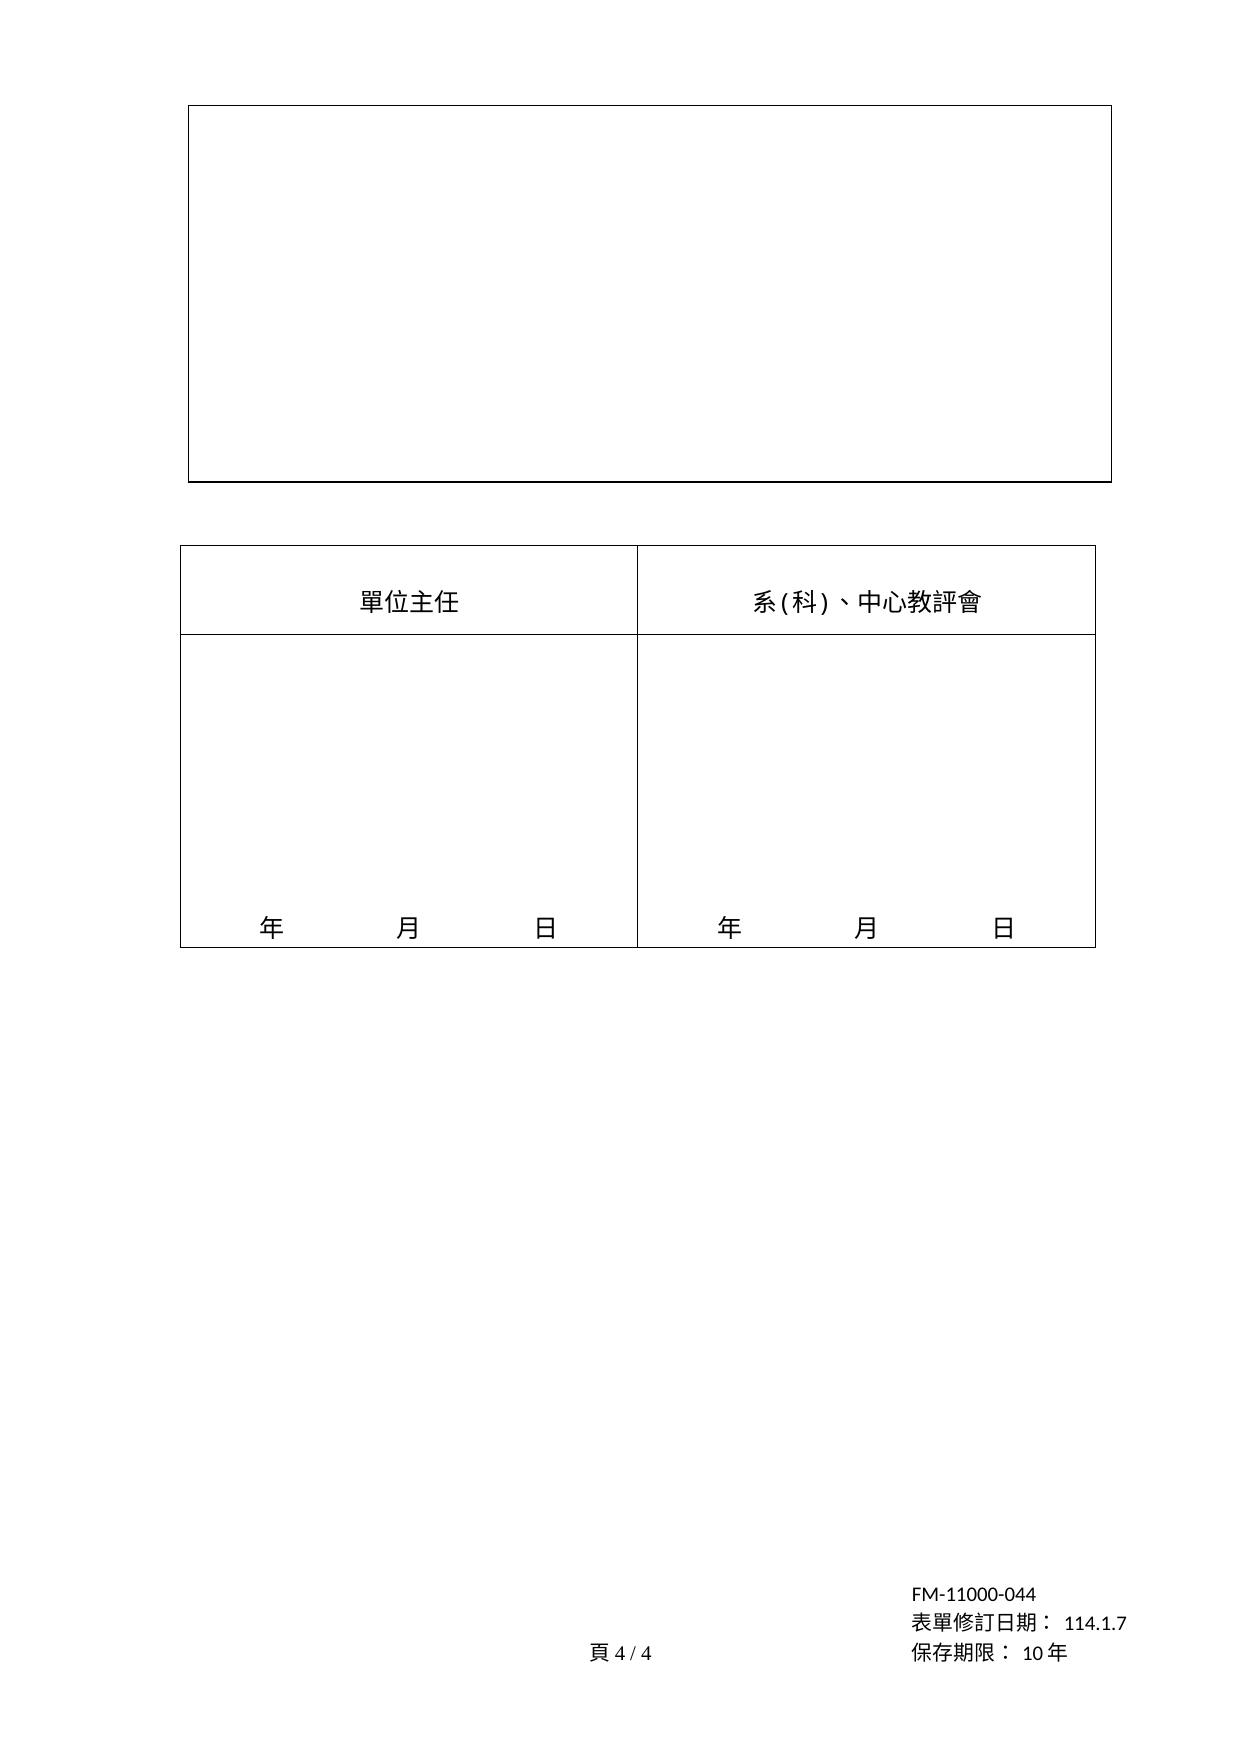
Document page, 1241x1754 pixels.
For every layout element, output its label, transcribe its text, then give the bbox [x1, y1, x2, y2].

table_header 系(科)、中心教評會 [638, 546, 1095, 634]
table_cell [189, 106, 1111, 481]
table_cell 年 月 日 [181, 635, 637, 947]
table_cell 年 月 日 [638, 635, 1095, 947]
table_header 單位主任 [181, 546, 637, 634]
